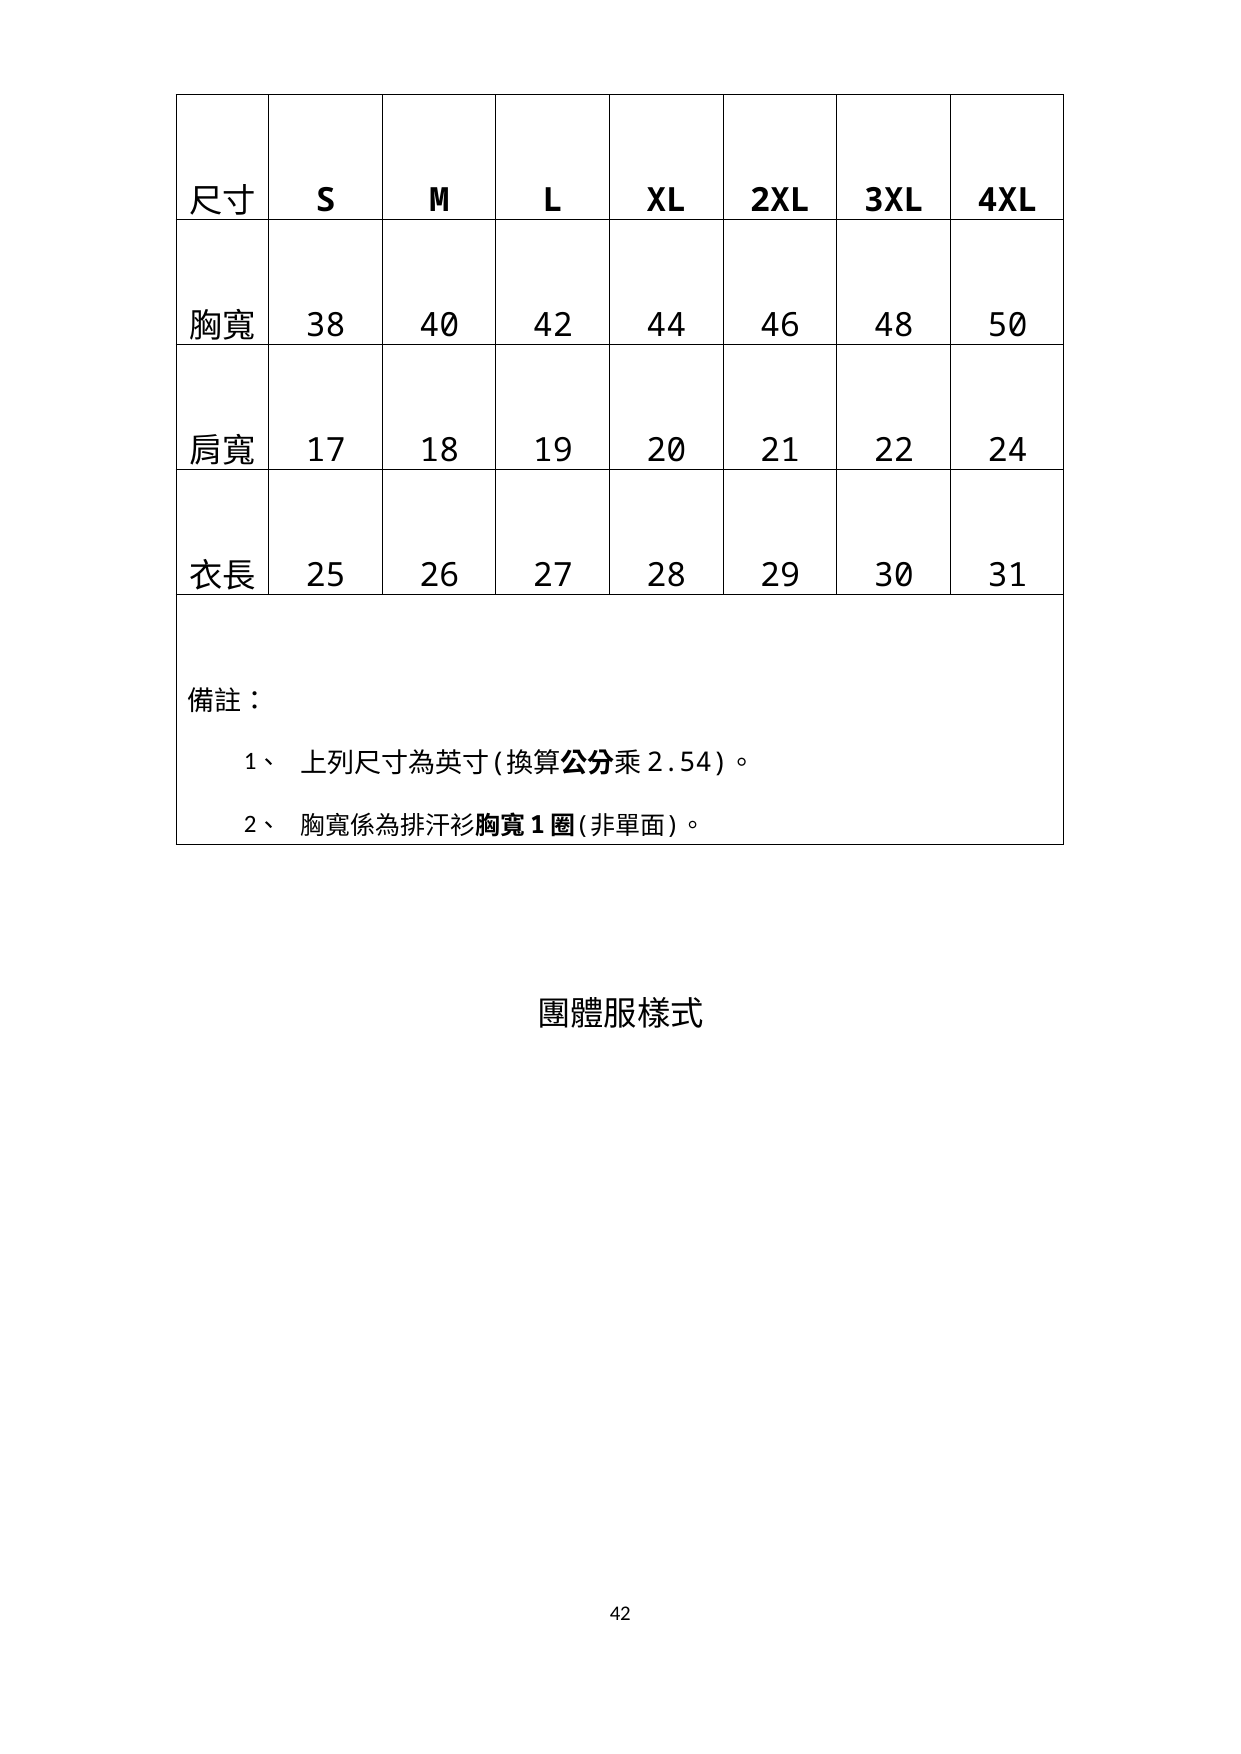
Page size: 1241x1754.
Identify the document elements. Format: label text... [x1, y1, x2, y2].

table_header M [383, 95, 495, 219]
table_cell 22 [837, 345, 950, 469]
table_cell 26 [383, 470, 495, 594]
table_cell 20 [610, 345, 723, 469]
table_header 尺寸 [177, 95, 268, 219]
table_header S [269, 95, 382, 219]
table_cell 44 [610, 220, 723, 344]
table_cell 備註： 上列尺寸為英寸(換算公分乘2.54)。 胸寬係為排汗衫胸寬1圈(非單面)。 [177, 595, 1063, 844]
table_cell 衣長 [177, 470, 268, 594]
table_cell 19 [496, 345, 609, 469]
table_cell 30 [837, 470, 950, 594]
text 團體服樣式 [187, 969, 1053, 1032]
table_cell 42 [496, 220, 609, 344]
table_cell 29 [724, 470, 836, 594]
table_cell 27 [496, 470, 609, 594]
table_cell 31 [951, 470, 1063, 594]
table_cell 46 [724, 220, 836, 344]
table_cell 48 [837, 220, 950, 344]
table_header 3XL [837, 95, 950, 219]
table_header L [496, 95, 609, 219]
table_cell 肩寬 [177, 345, 268, 469]
table_header XL [610, 95, 723, 219]
table_cell 17 [269, 345, 382, 469]
table_header 2XL [724, 95, 836, 219]
table_cell 胸寬 [177, 220, 268, 344]
table_cell 24 [951, 345, 1063, 469]
table_header 4XL [951, 95, 1063, 219]
table_cell 50 [951, 220, 1063, 344]
table_cell 28 [610, 470, 723, 594]
table_cell 38 [269, 220, 382, 344]
table_cell 40 [383, 220, 495, 344]
table_cell 21 [724, 345, 836, 469]
table_cell 25 [269, 470, 382, 594]
table_cell 18 [383, 345, 495, 469]
